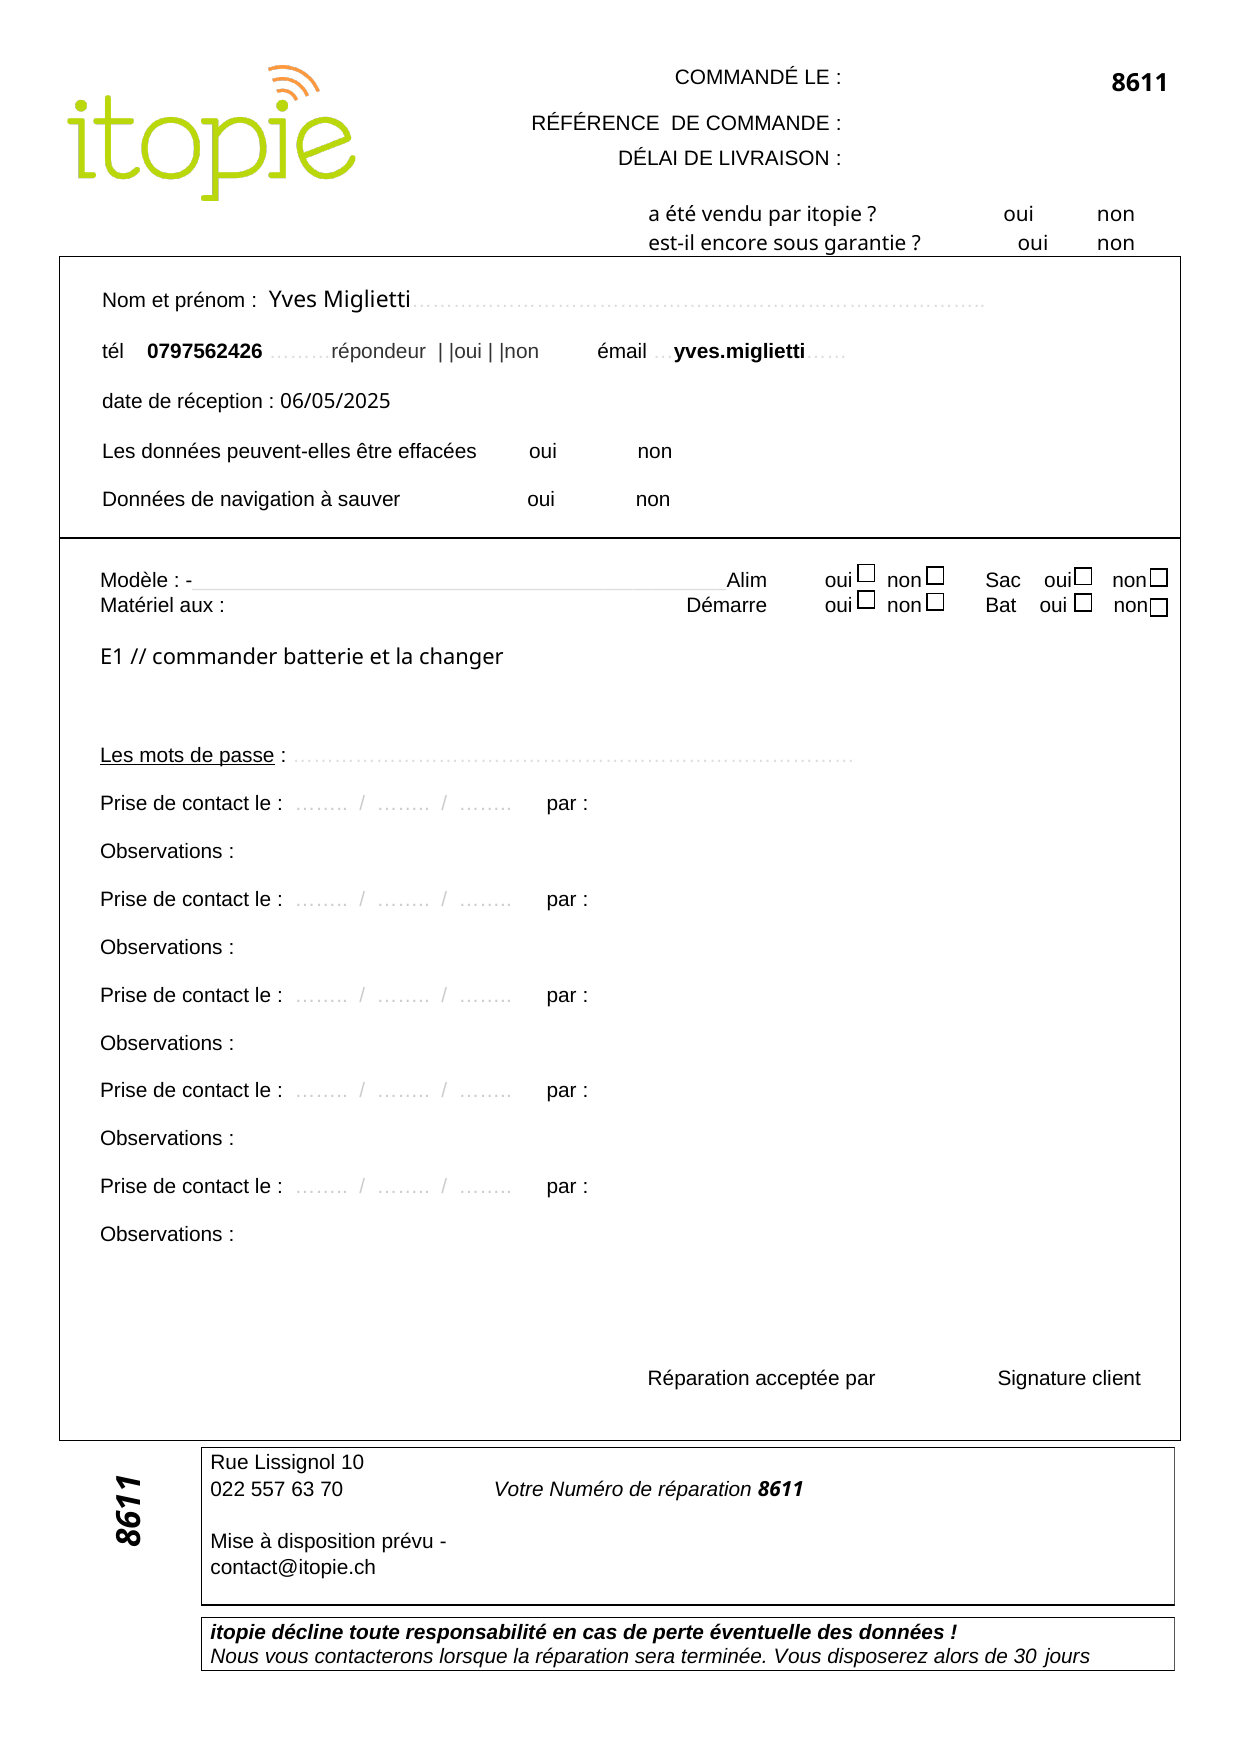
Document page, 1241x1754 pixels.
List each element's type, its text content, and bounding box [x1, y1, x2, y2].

table_cell [847, 140, 1180, 175]
text Observations : [60, 931, 1180, 958]
text Nom et prénom : Yves Miglietti……………………………………………………………………….. [60, 280, 1180, 314]
text Prise de contact le : …….. / …….. / …….. par : [60, 788, 1180, 815]
text est-il encore sous garantie ? oui non [59, 228, 1181, 256]
table_header 8611 [59, 1441, 195, 1677]
text Prise de contact le : …….. / …….. / …….. par : [60, 1171, 1180, 1198]
text a été vendu par itopie ? oui non [59, 199, 1181, 228]
table_cell [847, 105, 1180, 140]
text Observations : [60, 836, 1180, 863]
text E1 // commander batterie et la changer [60, 638, 1180, 671]
text Prise de contact le : …….. / …….. / …….. par : [60, 883, 1180, 911]
text Données de navigation à sauver oui non [60, 484, 1180, 511]
table_header COMMANDÉ LE : [490, 59, 847, 104]
text Modèle : - Alim oui non Sac oui non [879, 562, 925, 590]
picture [67, 65, 356, 201]
text Les données peuvent-elles être effacées oui non [60, 436, 1180, 463]
text Modèle : - Alim oui non Sac oui non [60, 562, 856, 590]
text tél 0797562426 ………répondeur | |oui | |non émail …yves.miglietti…… [60, 335, 1180, 362]
text Réparation acceptée par Signature client [60, 1363, 1180, 1390]
text Observations : [60, 1027, 1180, 1054]
text Prise de contact le : …….. / …….. / …….. par : [60, 1075, 1180, 1102]
table_cell itopie décline toute responsabilité en cas de perte éventuelle des données ! Nous vous contacterons lorsque la réparation sera terminée. Vous disposerez alors de 30 jours [195, 1611, 1180, 1677]
table_header 8611 [847, 59, 1180, 104]
table_cell DÉLAI DE LIVRAISON : [490, 140, 847, 175]
text Les mots de passe : ……………………………………………………………………… [60, 740, 1180, 767]
table_header Rue Lissignol 10 022 557 63 70 Votre Numéro de réparation 8611 Mise à disposition prévu - contact@itopie.ch [195, 1441, 1180, 1611]
text Modèle : - Alim oui non Sac oui non [948, 562, 1180, 590]
text Observations : [60, 1219, 1180, 1246]
text date de réception : 06/05/2025 [60, 383, 1180, 415]
text Matériel aux : Démarre oui non Bat oui non [60, 590, 1180, 617]
text Prise de contact le : …….. / …….. / …….. par : [60, 979, 1180, 1006]
table_cell RÉFÉRENCE DE COMMANDE : [490, 105, 847, 140]
text Observations : [60, 1123, 1180, 1150]
